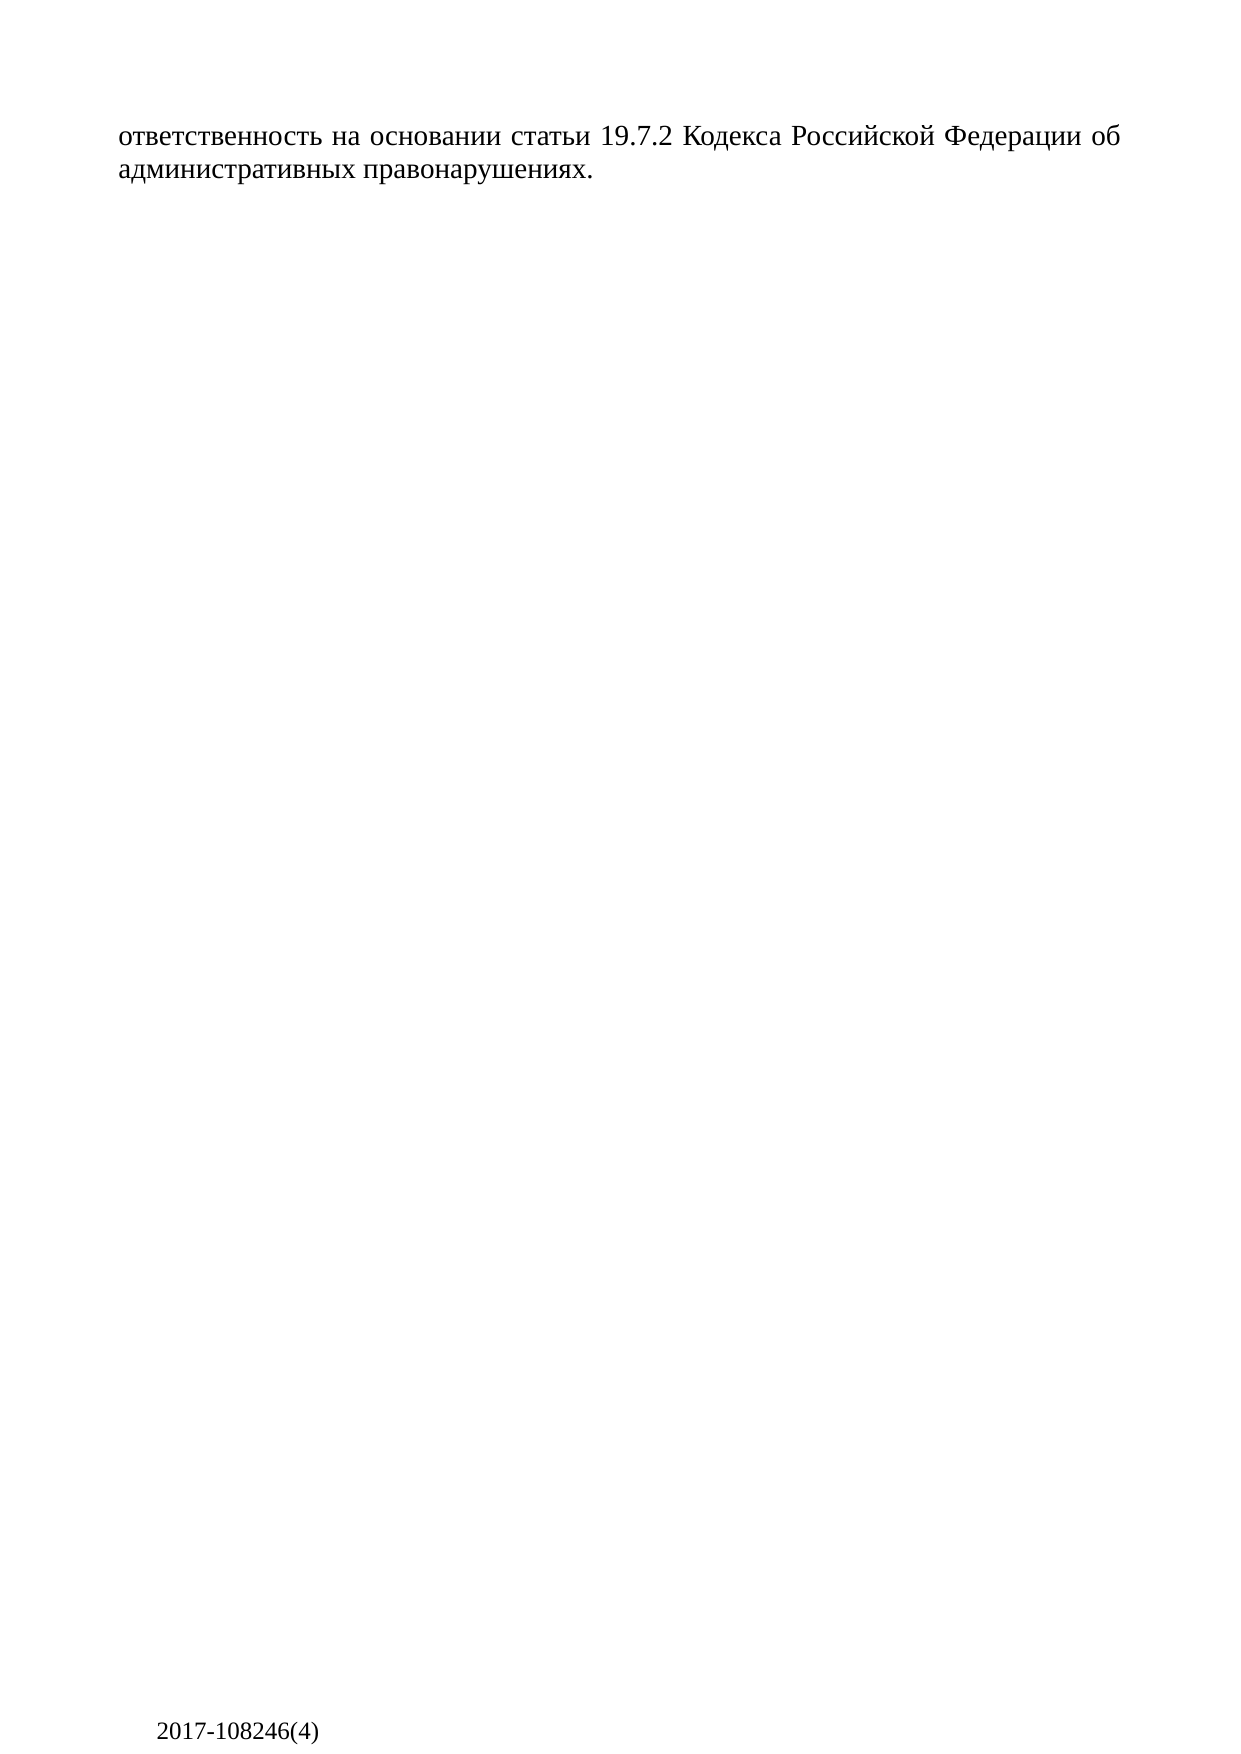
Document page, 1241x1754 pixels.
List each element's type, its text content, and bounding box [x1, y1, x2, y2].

text ответственность на основании статьи 19.7.2 Кодекса Российской Федерации об административных правонарушениях. [118, 118, 1122, 185]
